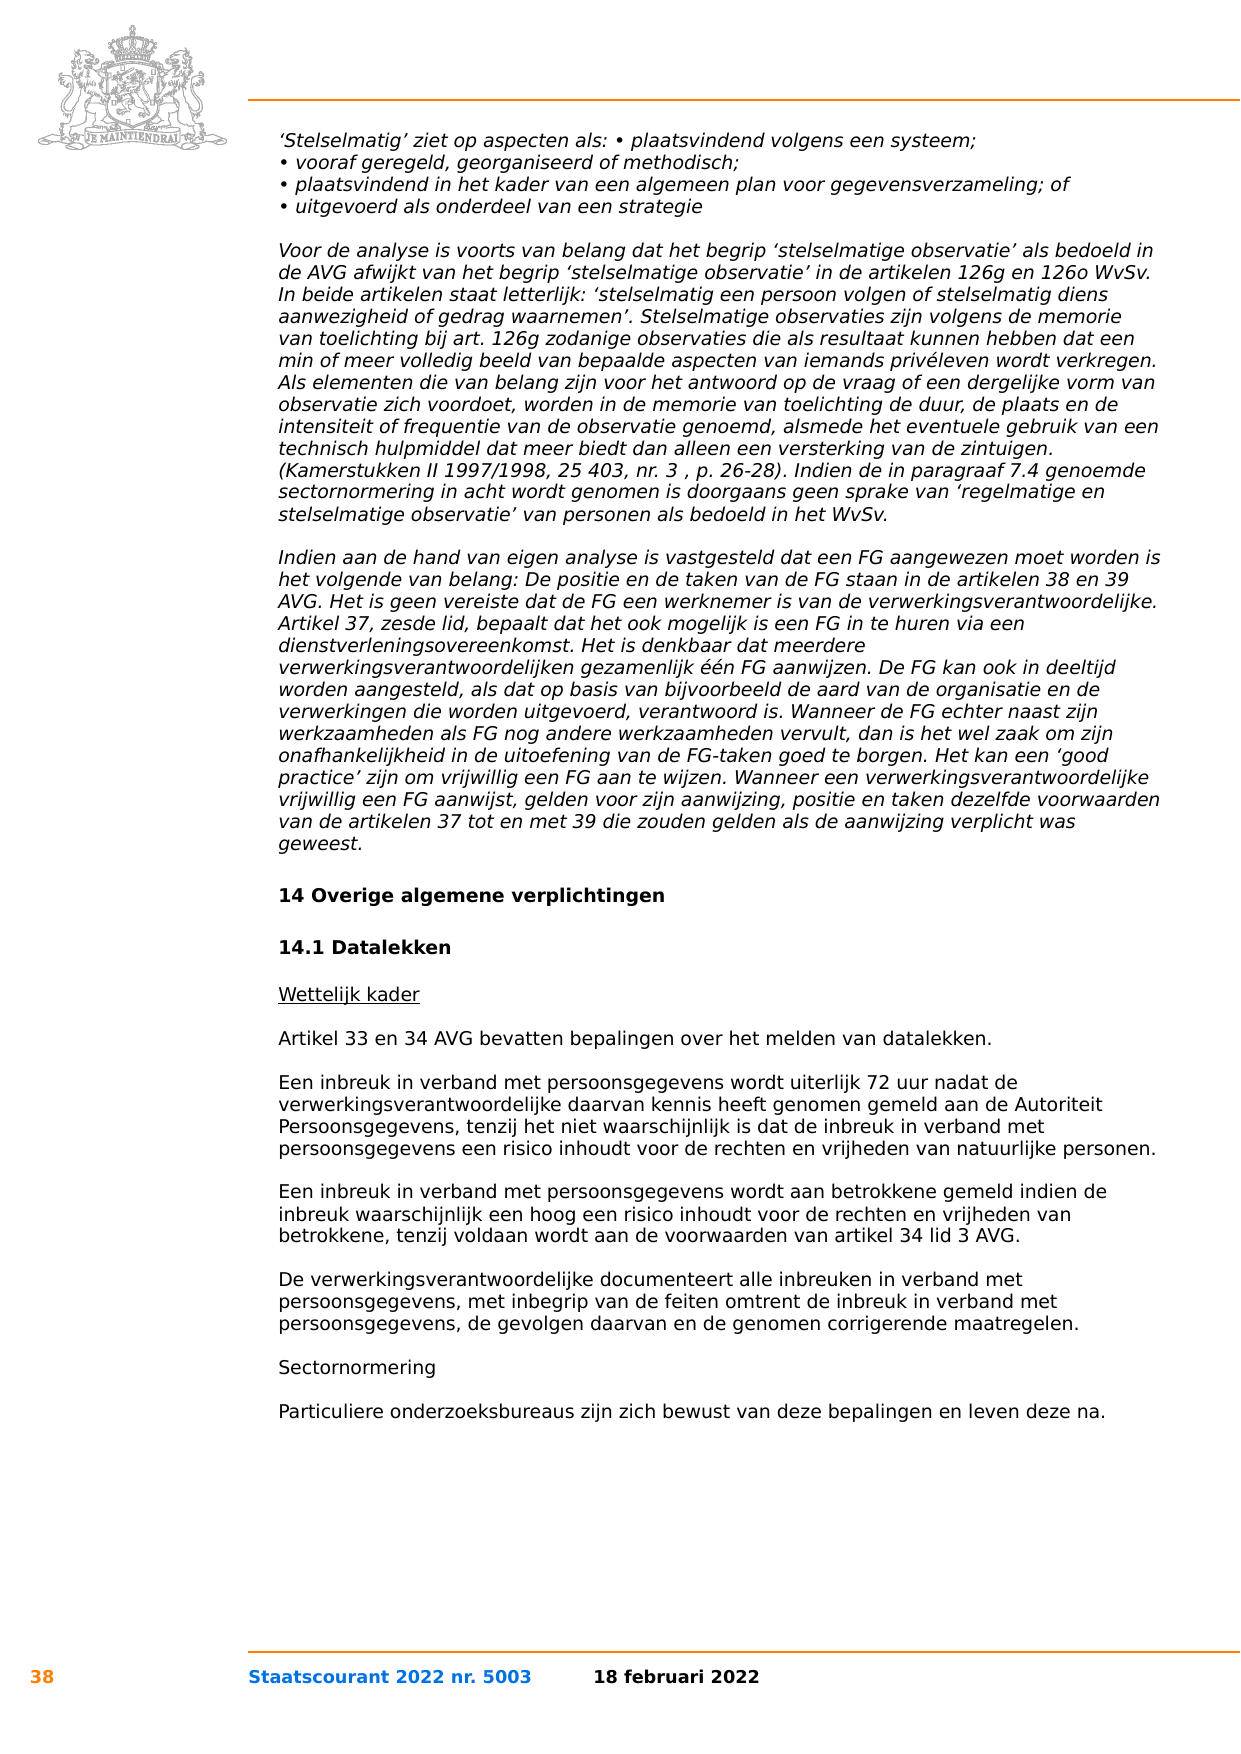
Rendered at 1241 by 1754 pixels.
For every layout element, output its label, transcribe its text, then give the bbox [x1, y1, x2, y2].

text Artikel 33 en 34 AVG bevatten bepalingen over het melden van datalekken. [278, 1028, 1163, 1050]
text • plaatsvindend in het kader van een algemeen plan voor gegevensverzameling; of [278, 174, 1163, 196]
text Een inbreuk in verband met persoonsgegevens wordt aan betrokkene gemeld indien de inbreuk waarschijnlijk een hoog een risico inhoudt voor de rechten en vrijheden van betrokkene, tenzij voldaan wordt aan de voorwaarden van artikel 34 lid 3 AVG. [278, 1181, 1163, 1247]
picture [38, 25, 227, 150]
text Een inbreuk in verband met persoonsgegevens wordt uiterlijk 72 uur nadat de verwerkingsverantwoordelijke daarvan kennis heeft genomen gemeld aan de Autoriteit Persoonsgegevens, tenzij het niet waarschijnlijk is dat de inbreuk in verband met persoonsgegevens een risico inhoudt voor de rechten en vrijheden van natuurlijke personen. [278, 1072, 1163, 1159]
text Particuliere onderzoeksbureaus zijn zich bewust van deze bepalingen en leven deze na. [278, 1401, 1163, 1423]
text ‘Stelselmatig’ ziet op aspecten als: • plaatsvindend volgens een systeem; [278, 130, 1163, 152]
subtitle 14.1 Datalekken [278, 937, 1163, 959]
text • uitgevoerd als onderdeel van een strategie [278, 196, 1163, 218]
subtitle Wettelijk kader [278, 984, 1163, 1006]
text Sectornormering [278, 1357, 1163, 1379]
text • vooraf geregeld, georganiseerd of methodisch; [278, 152, 1163, 174]
text De verwerkingsverantwoordelijke documenteert alle inbreuken in verband met persoonsgegevens, met inbegrip van de feiten omtrent de inbreuk in verband met persoonsgegevens, de gevolgen daarvan en de genomen corrigerende maatregelen. [278, 1269, 1163, 1335]
subtitle 14 Overige algemene verplichtingen [278, 885, 1163, 907]
text Voor de analyse is voorts van belang dat het begrip ‘stelselmatige observatie’ als bedoeld in de AVG afwijkt van het begrip ‘stelselmatige observatie’ in de artikelen 126g en 126o WvSv. In beide artikelen staat letterlijk: ‘stelselmatig een persoon volgen of stelselmatig diens aanwezigheid of gedrag waarnemen’. Stelselmatige observaties zijn volgens de memorie van toelichting bij art. 126g zodanige observaties die als resultaat kunnen hebben dat een min of meer volledig beeld van bepaalde aspecten van iemands privéleven wordt verkregen. Als elementen die van belang zijn voor het antwoord op de vraag of een dergelijke vorm van observatie zich voordoet, worden in de memorie van toelichting de duur, de plaats en de intensiteit of frequentie van de observatie genoemd, alsmede het eventuele gebruik van een technisch hulpmiddel dat meer biedt dan alleen een versterking van de zintuigen.(Kamerstukken II 1997/1998, 25 403, nr. 3 , p. 26-28). Indien de in paragraaf 7.4 genoemde sectornormering in acht wordt genomen is doorgaans geen sprake van ‘regelmatige en stelselmatige observatie’ van personen als bedoeld in het WvSv. [278, 240, 1163, 525]
text Indien aan de hand van eigen analyse is vastgesteld dat een FG aangewezen moet worden is het volgende van belang: De positie en de taken van de FG staan in de artikelen 38 en 39 AVG. Het is geen vereiste dat de FG een werknemer is van de verwerkingsverantwoordelijke. Artikel 37, zesde lid, bepaalt dat het ook mogelijk is een FG in te huren via een dienstverleningsovereenkomst. Het is denkbaar dat meerdere verwerkingsverantwoordelijken gezamenlijk één FG aanwijzen. De FG kan ook in deeltijd worden aangesteld, als dat op basis van bijvoorbeeld de aard van de organisatie en de verwerkingen die worden uitgevoerd, verantwoord is. Wanneer de FG echter naast zijn werkzaamheden als FG nog andere werkzaamheden vervult, dan is het wel zaak om zijn onafhankelijkheid in de uitoefening van de FG-taken goed te borgen. Het kan een ‘good practice’ zijn om vrijwillig een FG aan te wijzen. Wanneer een verwerkingsverantwoordelijke vrijwillig een FG aanwijst, gelden voor zijn aanwijzing, positie en taken dezelfde voorwaarden van de artikelen 37 tot en met 39 die zouden gelden als de aanwijzing verplicht was geweest. [278, 547, 1163, 855]
